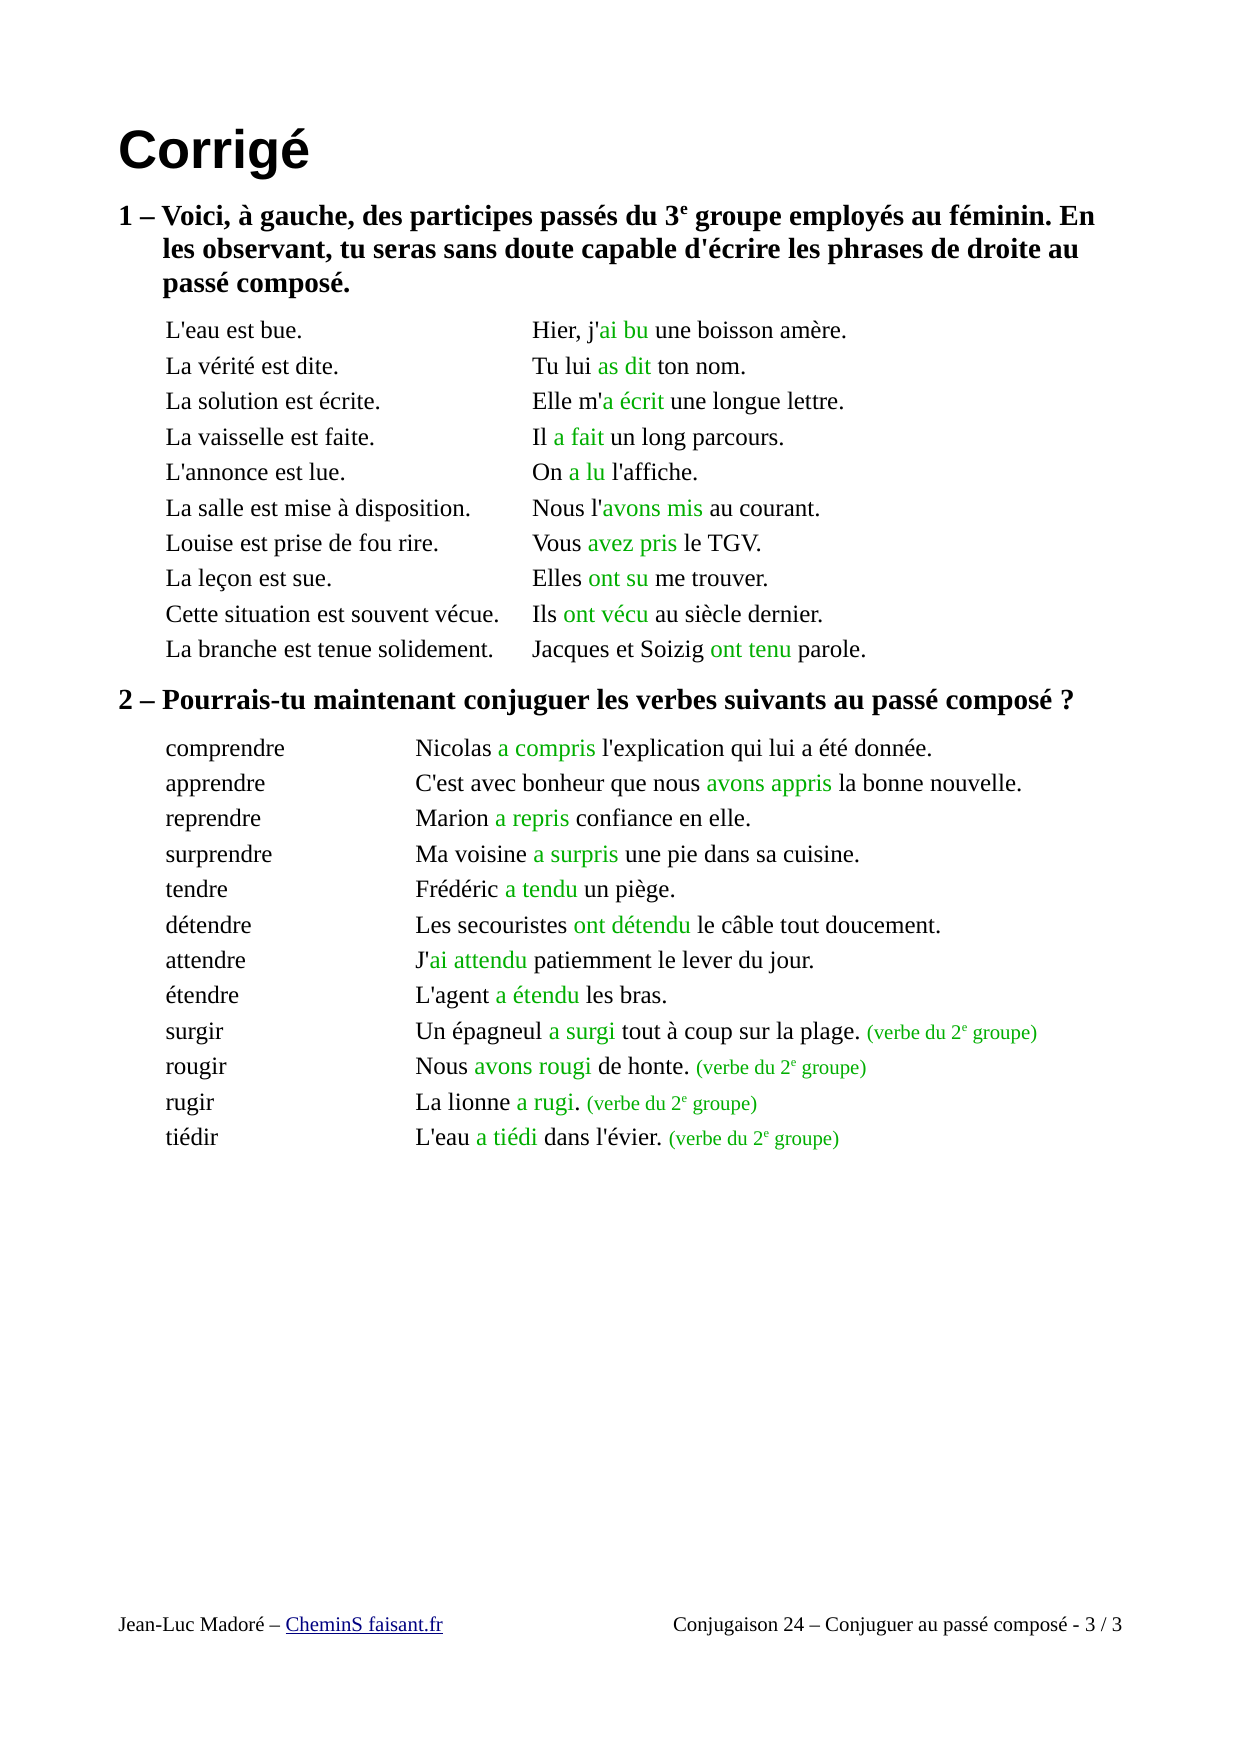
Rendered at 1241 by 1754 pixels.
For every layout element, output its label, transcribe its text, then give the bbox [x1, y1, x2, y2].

text apprendre C'est avec bonheur que nous avons appris la bonne nouvelle. [165, 763, 1122, 798]
text tendre Frédéric a tendu un piège. [165, 869, 1122, 905]
text La vérité est dite. Tu lui as dit ton nom. [165, 346, 1122, 381]
text rougir Nous avons rougi de honte. (verbe du 2e groupe) [165, 1046, 1122, 1082]
text surprendre Ma voisine a surpris une pie dans sa cuisine. [165, 834, 1122, 869]
text rugir La lionne a rugi. (verbe du 2e groupe) [165, 1082, 1122, 1117]
text L'annonce est lue. On a lu l'affiche. [165, 452, 1122, 488]
text 1 – Voici, à gauche, des participes passés du 3e groupe employés au féminin. En les observant, tu seras sans doute capable d'écrire les phrases de droite au passé composé. [118, 198, 1122, 299]
text comprendre Nicolas a compris l'explication qui lui a été donnée. [165, 728, 1122, 763]
text Louise est prise de fou rire. Vous avez pris le TGV. [165, 523, 1122, 558]
text La salle est mise à disposition. Nous l'avons mis au courant. [165, 488, 1122, 523]
text 2 – Pourrais-tu maintenant conjuguer les verbes suivants au passé composé ? [118, 682, 1122, 716]
text La solution est écrite. Elle m'a écrit une longue lettre. [165, 381, 1122, 417]
text détendre Les secouristes ont détendu le câble tout doucement. [165, 905, 1122, 940]
text L'eau est bue. Hier, j'ai bu une boisson amère. [165, 311, 1122, 346]
text surgir Un épagneul a surgi tout à coup sur la plage. (verbe du 2e groupe) [165, 1011, 1122, 1046]
text La leçon est sue. Elles ont su me trouver. [165, 558, 1122, 594]
text reprendre Marion a repris confiance en elle. [165, 798, 1122, 834]
text La branche est tenue solidement. Jacques et Soizig ont tenu parole. [165, 629, 1122, 665]
text Cette situation est souvent vécue. Ils ont vécu au siècle dernier. [165, 594, 1122, 629]
text tiédir L'eau a tiédi dans l'évier. (verbe du 2e groupe) [165, 1117, 1122, 1153]
text Corrigé [118, 118, 1122, 180]
text étendre L'agent a étendu les bras. [165, 976, 1122, 1011]
text La vaisselle est faite. Il a fait un long parcours. [165, 417, 1122, 452]
text attendre J'ai attendu patiemment le lever du jour. [165, 940, 1122, 976]
